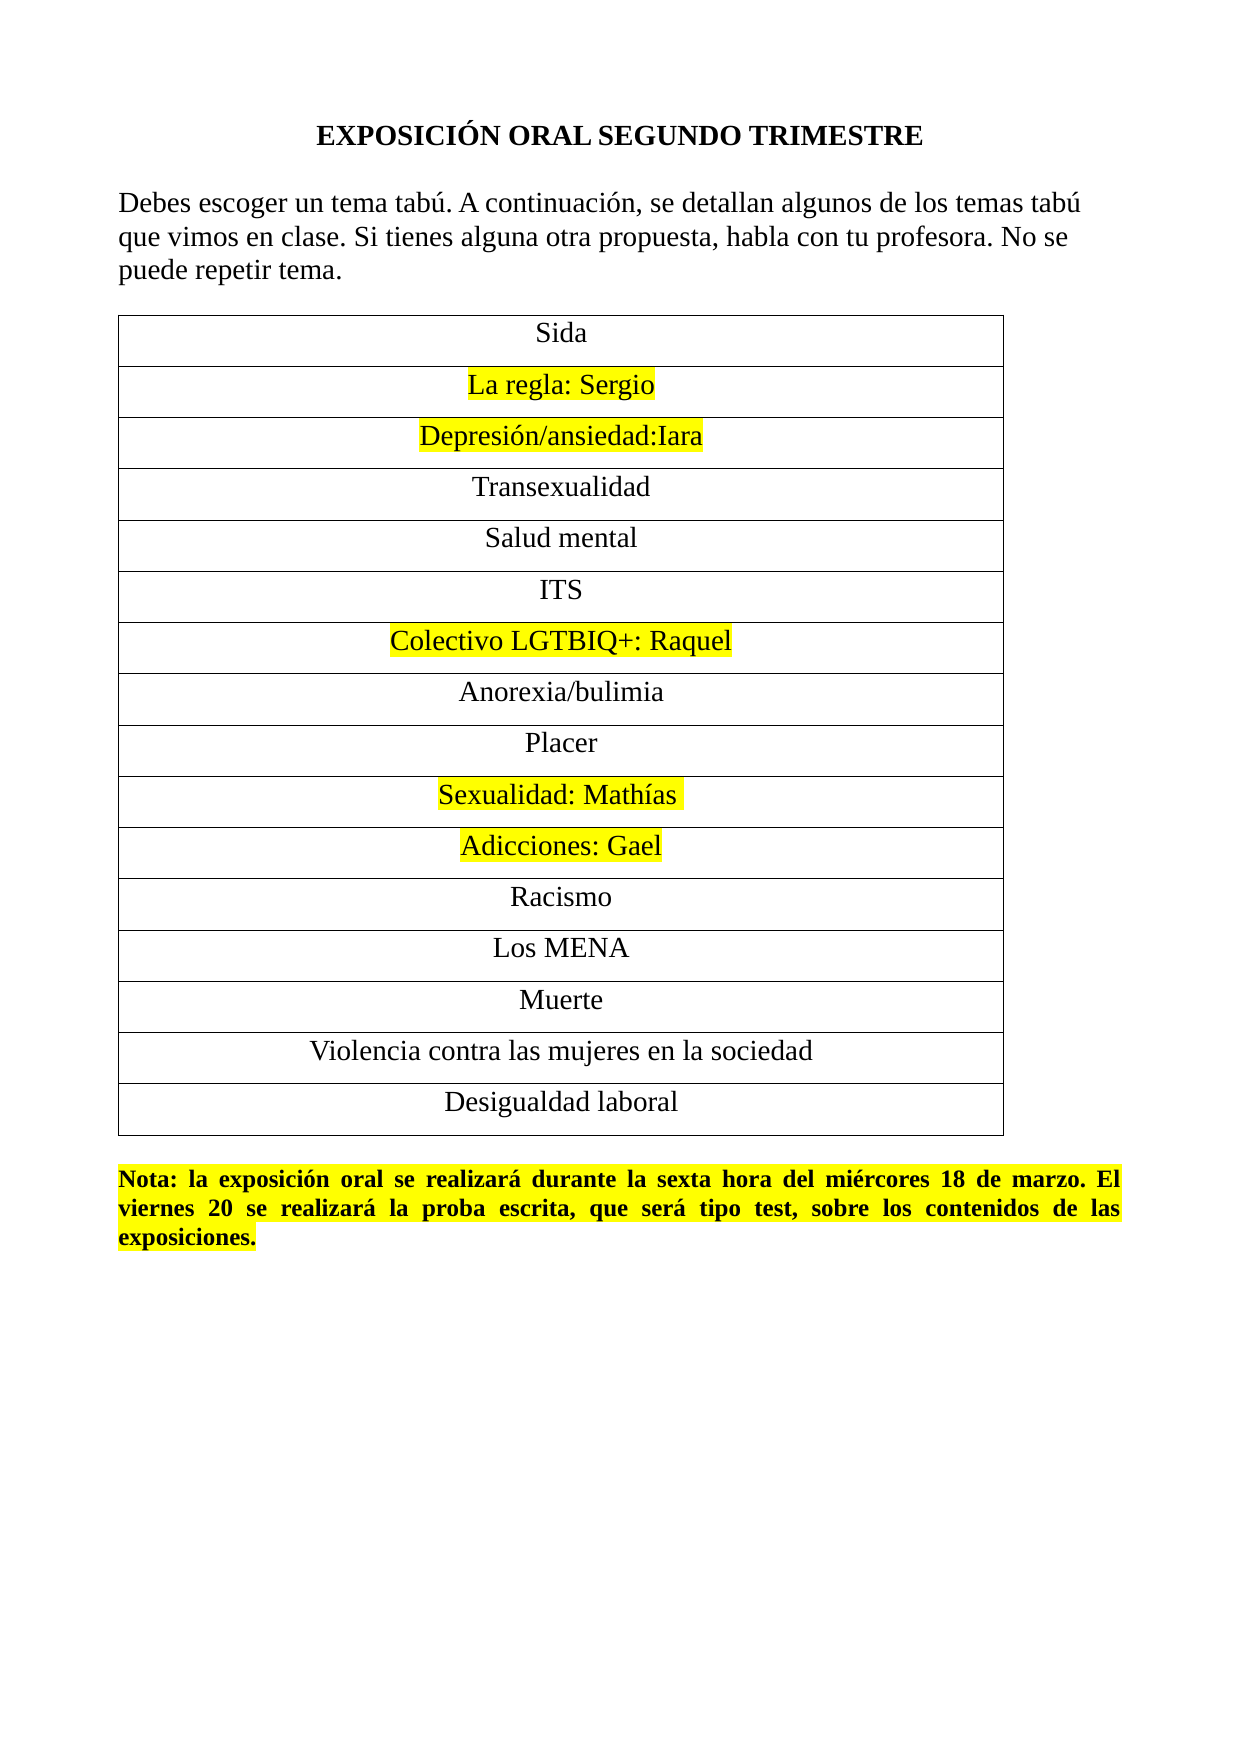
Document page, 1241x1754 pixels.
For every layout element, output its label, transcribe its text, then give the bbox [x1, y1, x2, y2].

text Debes escoger un tema tabú. A continuación, se detallan algunos de los temas tabú que vimos en clase. Si tienes alguna otra propuesta, habla con tu profesora. No se puede repetir tema. [118, 185, 1122, 286]
table_cell Placer [119, 726, 1003, 776]
table_cell Salud mental [119, 521, 1003, 571]
table_cell Los MENA [119, 931, 1003, 981]
table_header Sida [119, 316, 1003, 366]
table_cell Racismo [119, 879, 1003, 929]
table_cell La regla: Sergio [119, 367, 1003, 417]
table_cell Adicciones: Gael [119, 828, 1003, 878]
table_cell Depresión/ansiedad:Iara [119, 418, 1003, 468]
table_cell ITS [119, 572, 1003, 622]
table_cell Muerte [119, 982, 1003, 1032]
table_cell Sexualidad: Mathías [119, 777, 1003, 827]
text Nota: la exposición oral se realizará durante la sexta hora del miércores 18 de marzo. El viernes 20 se realizará la proba escrita, que será tipo test, sobre los contenidos de las exposiciones. [118, 1164, 1122, 1251]
text EXPOSICIÓN ORAL SEGUNDO TRIMESTRE [118, 118, 1122, 152]
table_cell Desigualdad laboral [119, 1084, 1003, 1134]
table_cell Colectivo LGTBIQ+: Raquel [119, 623, 1003, 673]
table_cell Transexualidad [119, 469, 1003, 519]
table_cell Violencia contra las mujeres en la sociedad [119, 1033, 1003, 1083]
table_cell Anorexia/bulimia [119, 674, 1003, 724]
